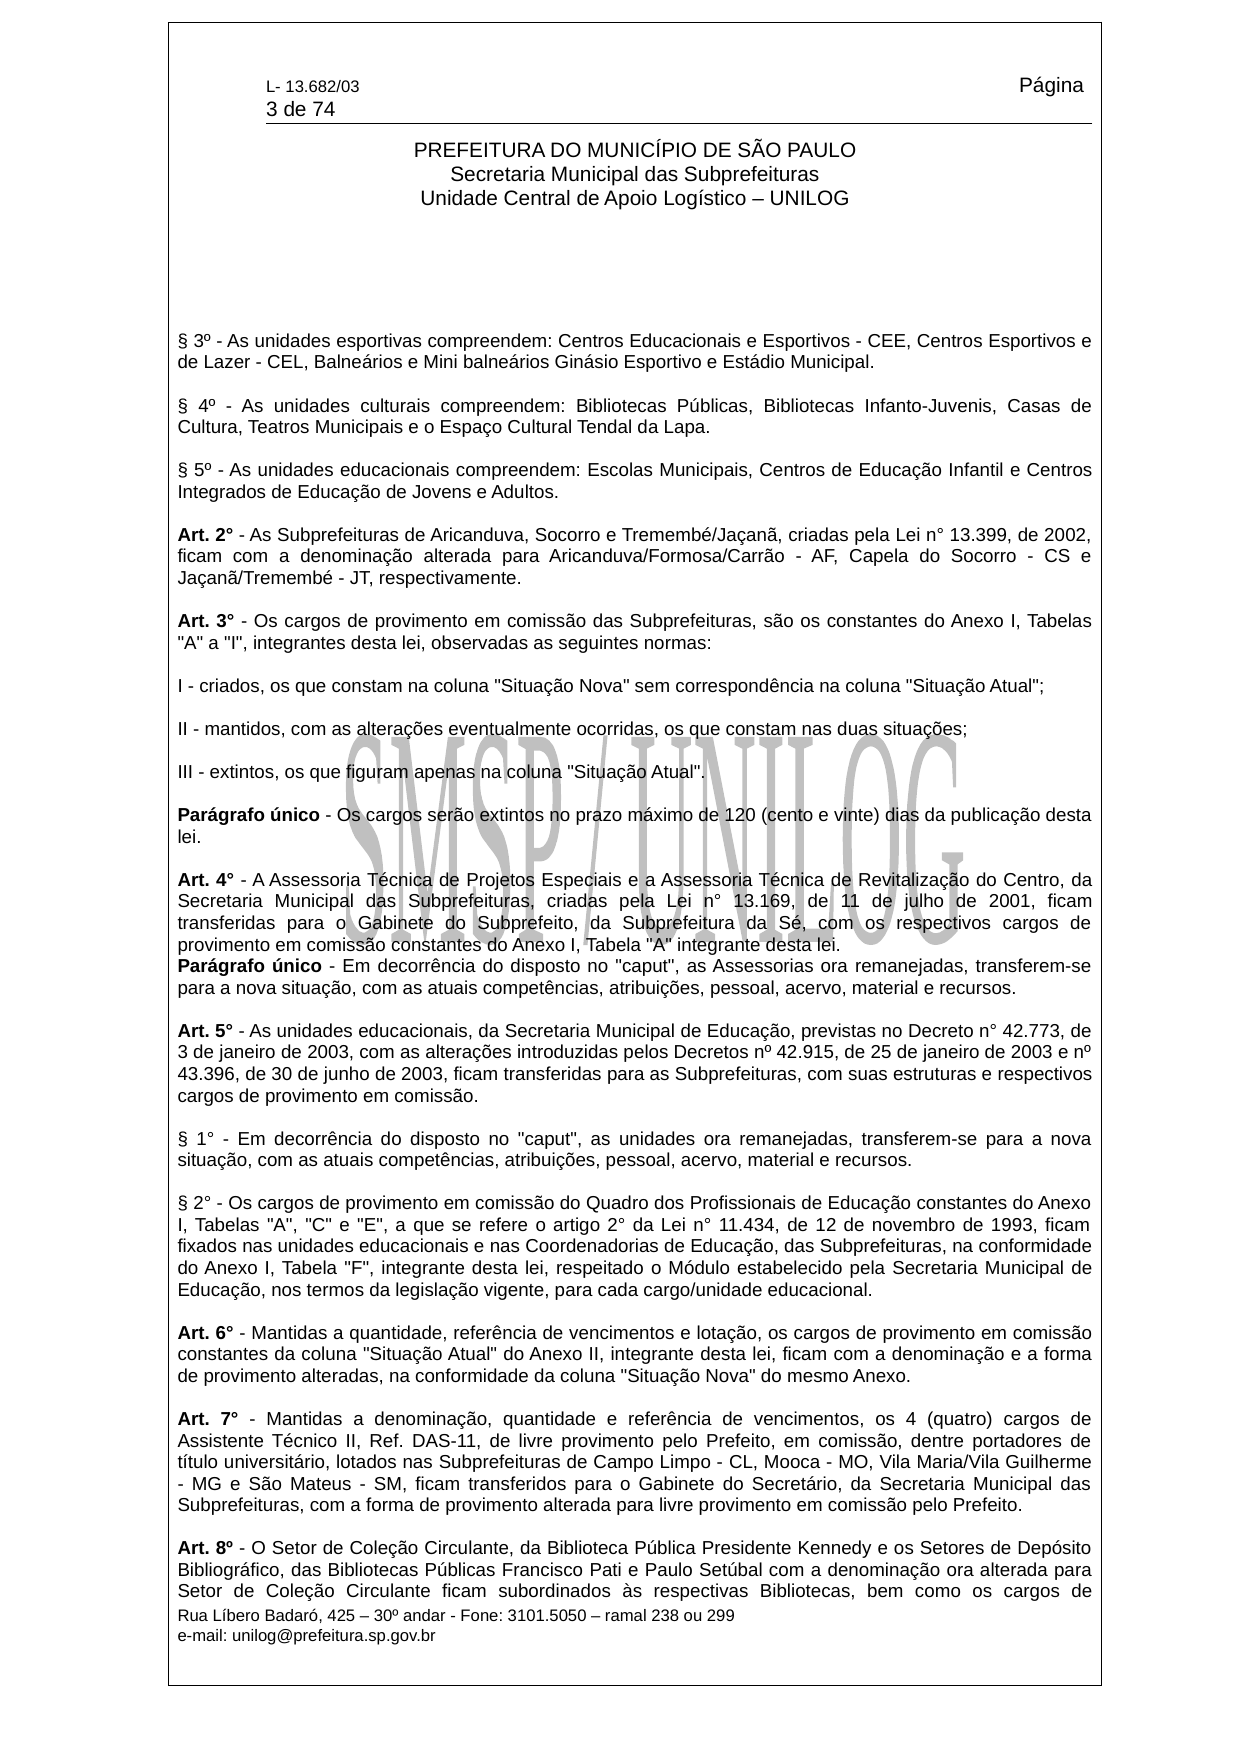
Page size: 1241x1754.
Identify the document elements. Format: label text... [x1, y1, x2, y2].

text § 3º - As unidades esportivas compreendem: Centros Educacionais e Esportivos - CEE, Centros Esportivos e de Lazer - CEL, Balneários e Mini balneários Ginásio Esportivo e Estádio Municipal. [177, 330, 1092, 373]
text Parágrafo único - Em decorrência do disposto no "caput", as Assessorias ora remanejadas, transferem-se para a nova situação, com as atuais competências, atribuições, pessoal, acervo, material e recursos. [177, 955, 1092, 998]
text Art. 8º - O Setor de Coleção Circulante, da Biblioteca Pública Presidente Kennedy e os Setores de Depósito Bibliográfico, das Bibliotecas Públicas Francisco Pati e Paulo Setúbal com a denominação ora alterada para Setor de Coleção Circulante ficam subordinados às respectivas Bibliotecas, bem como os cargos de [177, 1537, 1092, 1602]
text § 4º - As unidades culturais compreendem: Bibliotecas Públicas, Bibliotecas Infanto-Juvenis, Casas de Cultura, Teatros Municipais e o Espaço Cultural Tendal da Lapa. [177, 394, 1092, 437]
text Parágrafo único - Os cargos serão extintos no prazo máximo de 120 (cento e vinte) dias da publicação desta lei. [177, 804, 361, 847]
text Art. 6° - Mantidas a quantidade, referência de vencimentos e lotação, os cargos de provimento em comissão constantes da coluna "Situação Atual" do Anexo II, integrante desta lei, ficam com a denominação e a forma de provimento alteradas, na conformidade da coluna "Situação Nova" do mesmo Anexo. [177, 1322, 1092, 1386]
text § 2° - Os cargos de provimento em comissão do Quadro dos Profissionais de Educação constantes do Anexo I, Tabelas "A", "C" e "E", a que se refere o artigo 2° da Lei n° 11.434, de 12 de novembro de 1993, ficam fixados nas unidades educacionais e nas Coordenadorias de Educação, das Subprefeituras, na conformidade do Anexo I, Tabela "F", integrante desta lei, respeitado o Módulo estabelecido pela Secretaria Municipal de Educação, nos termos da legislação vigente, para cada cargo/unidade educacional. [177, 1192, 1092, 1300]
text Art. 5° - As unidades educacionais, da Secretaria Municipal de Educação, previstas no Decreto n° 42.773, de 3 de janeiro de 2003, com as alterações introduzidas pelos Decretos nº 42.915, de 25 de janeiro de 2003 e nº 43.396, de 30 de junho de 2003, ficam transferidas para as Subprefeituras, com suas estruturas e respectivos cargos de provimento em comissão. [177, 1020, 1092, 1106]
text III - extintos, os que figuram apenas na coluna "Situação Atual". [957, 761, 1092, 782]
text Parágrafo único - Os cargos serão extintos no prazo máximo de 120 (cento e vinte) dias da publicação desta lei. [916, 804, 1092, 847]
text Art. 4° - A Assessoria Técnica de Projetos Especiais e a Assessoria Técnica de Revitalização do Centro, da Secretaria Municipal das Subprefeituras, criadas pela Lei n° 13.169, de 11 de julho de 2001, ficam transferidas para o Gabinete do Subprefeito, da Subprefeitura da Sé, com os respectivos cargos de provimento em comissão constantes do Anexo I, Tabela "A" integrante desta lei. [177, 869, 715, 955]
text Art. 7° - Mantidas a denominação, quantidade e referência de vencimentos, os 4 (quatro) cargos de Assistente Técnico II, Ref. DAS-11, de livre provimento pelo Prefeito, em comissão, dentre portadores de título universitário, lotados nas Subprefeituras de Campo Limpo - CL, Mooca - MO, Vila Maria/Vila Guilherme - MG e São Mateus - SM, ficam transferidos para o Gabinete do Secretário, da Secretaria Municipal das Subprefeituras, com a forma de provimento alterada para livre provimento em comissão pelo Prefeito. [177, 1408, 1092, 1516]
text I - criados, os que constam na coluna "Situação Nova" sem correspondência na coluna "Situação Atual"; [177, 675, 1092, 696]
text III - extintos, os que figuram apenas na coluna "Situação Atual". [177, 761, 347, 782]
text § 5º - As unidades educacionais compreendem: Escolas Municipais, Centros de Educação Infantil e Centros Integrados de Educação de Jovens e Adultos. [177, 459, 1092, 502]
text Art. 2° - As Subprefeituras de Aricanduva, Socorro e Tremembé/Jaçanã, criadas pela Lei n° 13.399, de 2002, ficam com a denominação alterada para Aricanduva/Formosa/Carrão - AF, Capela do Socorro - CS e Jaçanã/Tremembé - JT, respectivamente. [177, 524, 1092, 588]
text Art. 3° - Os cargos de provimento em comissão das Subprefeituras, são os constantes do Anexo I, Tabelas "A" a "I", integrantes desta lei, observadas as seguintes normas: [177, 610, 1092, 653]
text II - mantidos, com as alterações eventualmente ocorridas, os que constam nas duas situações; [177, 718, 1092, 739]
text Art. 4° - A Assessoria Técnica de Projetos Especiais e a Assessoria Técnica de Revitalização do Centro, da Secretaria Municipal das Subprefeituras, criadas pela Lei n° 13.169, de 11 de julho de 2001, ficam transferidas para o Gabinete do Subprefeito, da Subprefeitura da Sé, com os respectivos cargos de provimento em comissão constantes do Anexo I, Tabela "A" integrante desta lei. [708, 869, 1092, 955]
text § 1° - Em decorrência do disposto no "caput", as unidades ora remanejadas, transferem-se para a nova situação, com as atuais competências, atribuições, pessoal, acervo, material e recursos. [177, 1127, 1092, 1171]
